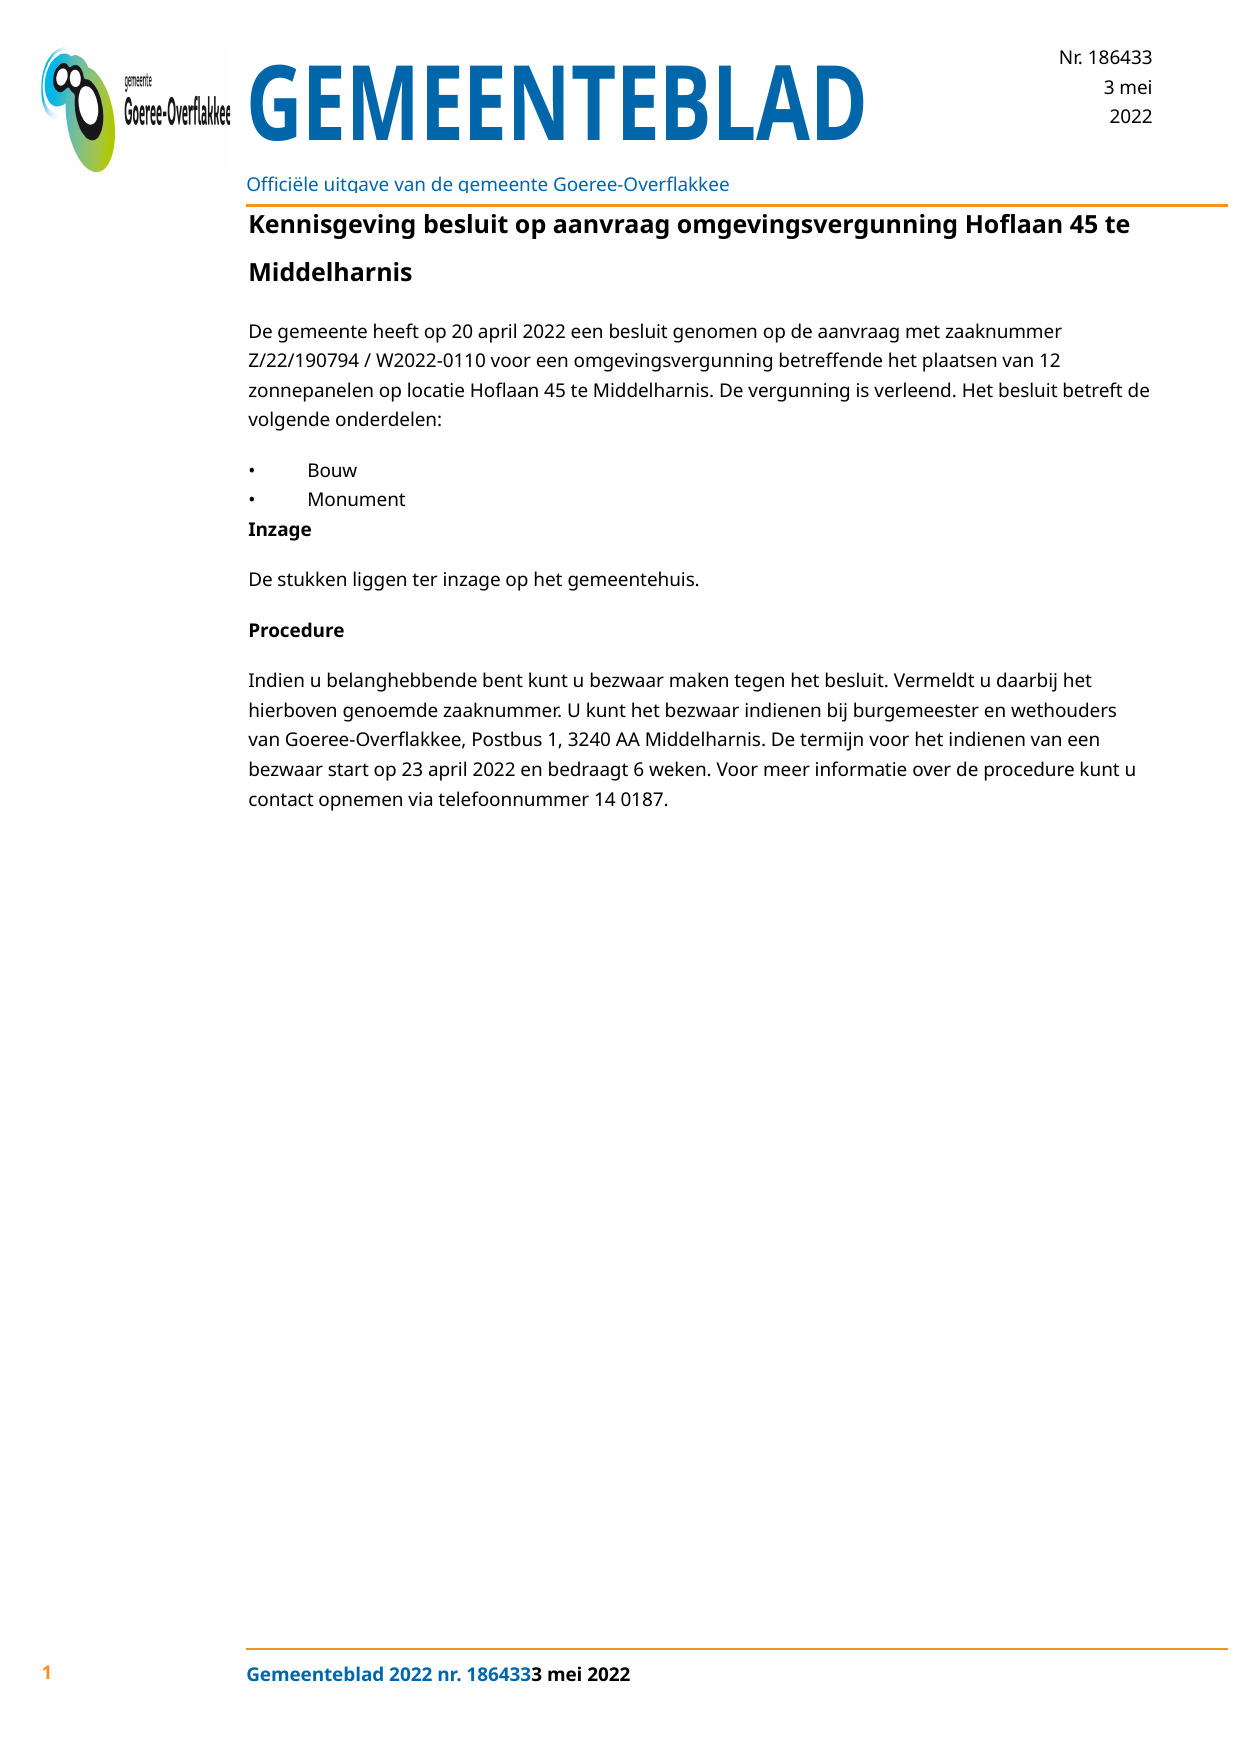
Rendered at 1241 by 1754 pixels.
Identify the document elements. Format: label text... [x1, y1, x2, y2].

text De gemeente heeft op 20 april 2022 een besluit genomen op de aanvraag met zaaknummer Z/22/190794 / W2022-0110 voor een omgevingsvergunning betreffende het plaatsen van 12 zonnepanelen op locatie Hoflaan 45 te Middelharnis. De vergunning is verleend. Het besluit betreft de volgende onderdelen: [248, 318, 1152, 432]
text Kennisgeving besluit op aanvraag omgevingsvergunning Hoflaan 45 te Middelharnis [248, 207, 1152, 288]
list Bouw [248, 457, 1152, 483]
text Procedure [248, 617, 1152, 643]
list Monument [248, 487, 1152, 512]
text Inzage [248, 516, 1152, 542]
text De stukken liggen ter inzage op het gemeentehuis. [248, 567, 1152, 592]
text Indien u belanghebbende bent kunt u bezwaar maken tegen het besluit. Vermeldt u daarbij het hierboven genoemde zaaknummer. U kunt het bezwaar indienen bij burgemeester en wethouders van Goeree-Overflakkee, Postbus 1, 3240 AA Middelharnis. De termijn voor het indienen van een bezwaar start op 23 april 2022 en bedraagt 6 weken. Voor meer informatie over de procedure kunt u contact opnemen via telefoonnummer 14 0187. [248, 667, 1152, 812]
picture [41, 47, 231, 172]
